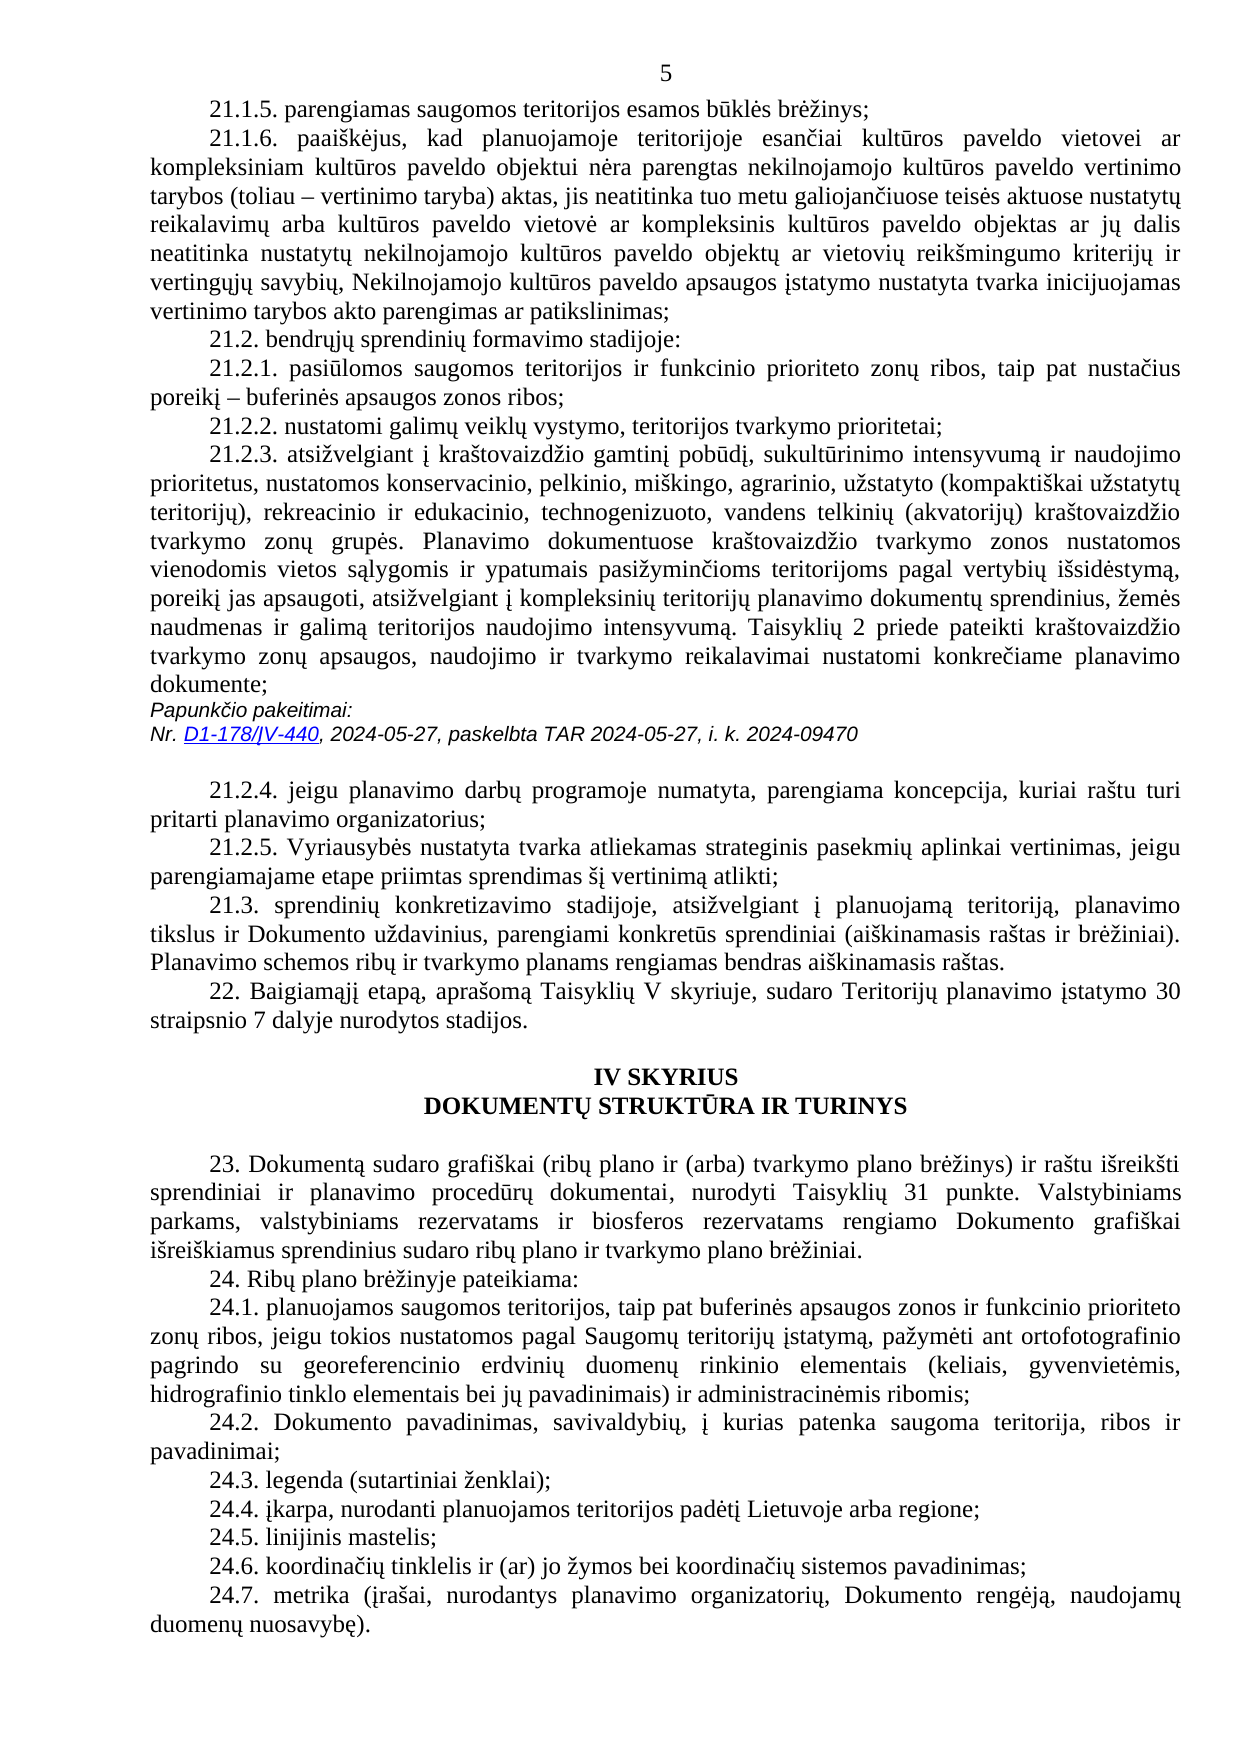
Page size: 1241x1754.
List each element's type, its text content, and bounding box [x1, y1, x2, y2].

text 24. Ribų plano brėžinyje pateikiama: [150, 1264, 1182, 1292]
text 23. Dokumentą sudaro grafiškai (ribų plano ir (arba) tvarkymo plano brėžinys) ir raštu išreikšti sprendiniai ir planavimo procedūrų dokumentai, nurodyti Taisyklių 31 punkte. Valstybiniams parkams, valstybiniams rezervatams ir biosferos rezervatams rengiamo Dokumento grafiškai išreiškiamus sprendinius sudaro ribų plano ir tvarkymo plano brėžiniai. [150, 1149, 1182, 1264]
text 24.5. linijinis mastelis; [150, 1522, 1182, 1551]
text 21.2.2. nustatomi galimų veiklų vystymo, teritorijos tvarkymo prioritetai; [150, 411, 1182, 439]
text 24.2. Dokumento pavadinimas, savivaldybių, į kurias patenka saugoma teritorija, ribos ir pavadinimai; [150, 1407, 1182, 1465]
text 21.2. bendrųjų sprendinių formavimo stadijoje: [150, 324, 1182, 353]
text 21.3. sprendinių konkretizavimo stadijoje, atsižvelgiant į planuojamą teritoriją, planavimo tikslus ir Dokumento uždavinius, parengiami konkretūs sprendiniai (aiškinamasis raštas ir brėžiniai). Planavimo schemos ribų ir tvarkymo planams rengiamas bendras aiškinamasis raštas. [150, 890, 1182, 976]
text 24.1. planuojamos saugomos teritorijos, taip pat buferinės apsaugos zonos ir funkcinio prioriteto zonų ribos, jeigu tokios nustatomos pagal Saugomų teritorijų įstatymą, pažymėti ant ortofotografinio pagrindo su georeferencinio erdvinių duomenų rinkinio elementais (keliais, gyvenvietėmis, hidrografinio tinklo elementais bei jų pavadinimais) ir administracinėmis ribomis; [150, 1292, 1182, 1407]
text 24.3. legenda (sutartiniai ženklai); [150, 1465, 1182, 1494]
text 21.2.3. atsižvelgiant į kraštovaizdžio gamtinį pobūdį, sukultūrinimo intensyvumą ir naudojimo prioritetus, nustatomos konservacinio, pelkinio, miškingo, agrarinio, užstatyto (kompaktiškai užstatytų teritorijų), rekreacinio ir edukacinio, technogenizuoto, vandens telkinių (akvatorijų) kraštovaizdžio tvarkymo zonų grupės. Planavimo dokumentuose kraštovaizdžio tvarkymo zonos nustatomos vienodomis vietos sąlygomis ir ypatumais pasižyminčioms teritorijoms pagal vertybių išsidėstymą, poreikį jas apsaugoti, atsižvelgiant į kompleksinių teritorijų planavimo dokumentų sprendinius, žemės naudmenas ir galimą teritorijos naudojimo intensyvumą. Taisyklių 2 priede pateikti kraštovaizdžio tvarkymo zonų apsaugos, naudojimo ir tvarkymo reikalavimai nustatomi konkrečiame planavimo dokumente; [150, 439, 1182, 698]
text 21.1.6. paaiškėjus, kad planuojamoje teritorijoje esančiai kultūros paveldo vietovei ar kompleksiniam kultūros paveldo objektui nėra parengtas nekilnojamojo kultūros paveldo vertinimo tarybos (toliau – vertinimo taryba) aktas, jis neatitinka tuo metu galiojančiuose teisės aktuose nustatytų reikalavimų arba kultūros paveldo vietovė ar kompleksinis kultūros paveldo objektas ar jų dalis neatitinka nustatytų nekilnojamojo kultūros paveldo objektų ar vietovių reikšmingumo kriterijų ir vertingųjų savybių, Nekilnojamojo kultūros paveldo apsaugos įstatymo nustatyta tvarka inicijuojamas vertinimo tarybos akto parengimas ar patikslinimas; [150, 123, 1182, 324]
text 21.2.4. jeigu planavimo darbų programoje numatyta, parengiama koncepcija, kuriai raštu turi pritarti planavimo organizatorius; [150, 775, 1182, 832]
text 24.4. įkarpa, nurodanti planuojamos teritorijos padėtį Lietuvoje arba regione; [150, 1494, 1182, 1522]
text 21.2.1. pasiūlomos saugomos teritorijos ir funkcinio prioriteto zonų ribos, taip pat nustačius poreikį – buferinės apsaugos zonos ribos; [150, 353, 1182, 411]
text 24.6. koordinačių tinklelis ir (ar) jo žymos bei koordinačių sistemos pavadinimas; [150, 1551, 1182, 1580]
text 21.1.5. parengiamas saugomos teritorijos esamos būklės brėžinys; [150, 94, 1182, 123]
text 24.7. metrika (įrašai, nurodantys planavimo organizatorių, Dokumento rengėją, naudojamų duomenų nuosavybę). [150, 1580, 1182, 1637]
text IV SKYRIUS [150, 1062, 1182, 1091]
text 22. Baigiamąjį etapą, aprašomą Taisyklių V skyriuje, sudaro Teritorijų planavimo įstatymo 30 straipsnio 7 dalyje nurodytos stadijos. [150, 976, 1182, 1034]
text Nr. D1-178/ĮV-440, 2024-05-27, paskelbta TAR 2024-05-27, i. k. 2024-09470 [150, 722, 1182, 746]
text 21.2.5. Vyriausybės nustatyta tvarka atliekamas strateginis pasekmių aplinkai vertinimas, jeigu parengiamajame etape priimtas sprendimas šį vertinimą atlikti; [150, 832, 1182, 890]
text Papunkčio pakeitimai: [150, 698, 1182, 722]
text DOKUMENTŲ STRUKTŪRA IR TURINYS [150, 1091, 1182, 1120]
